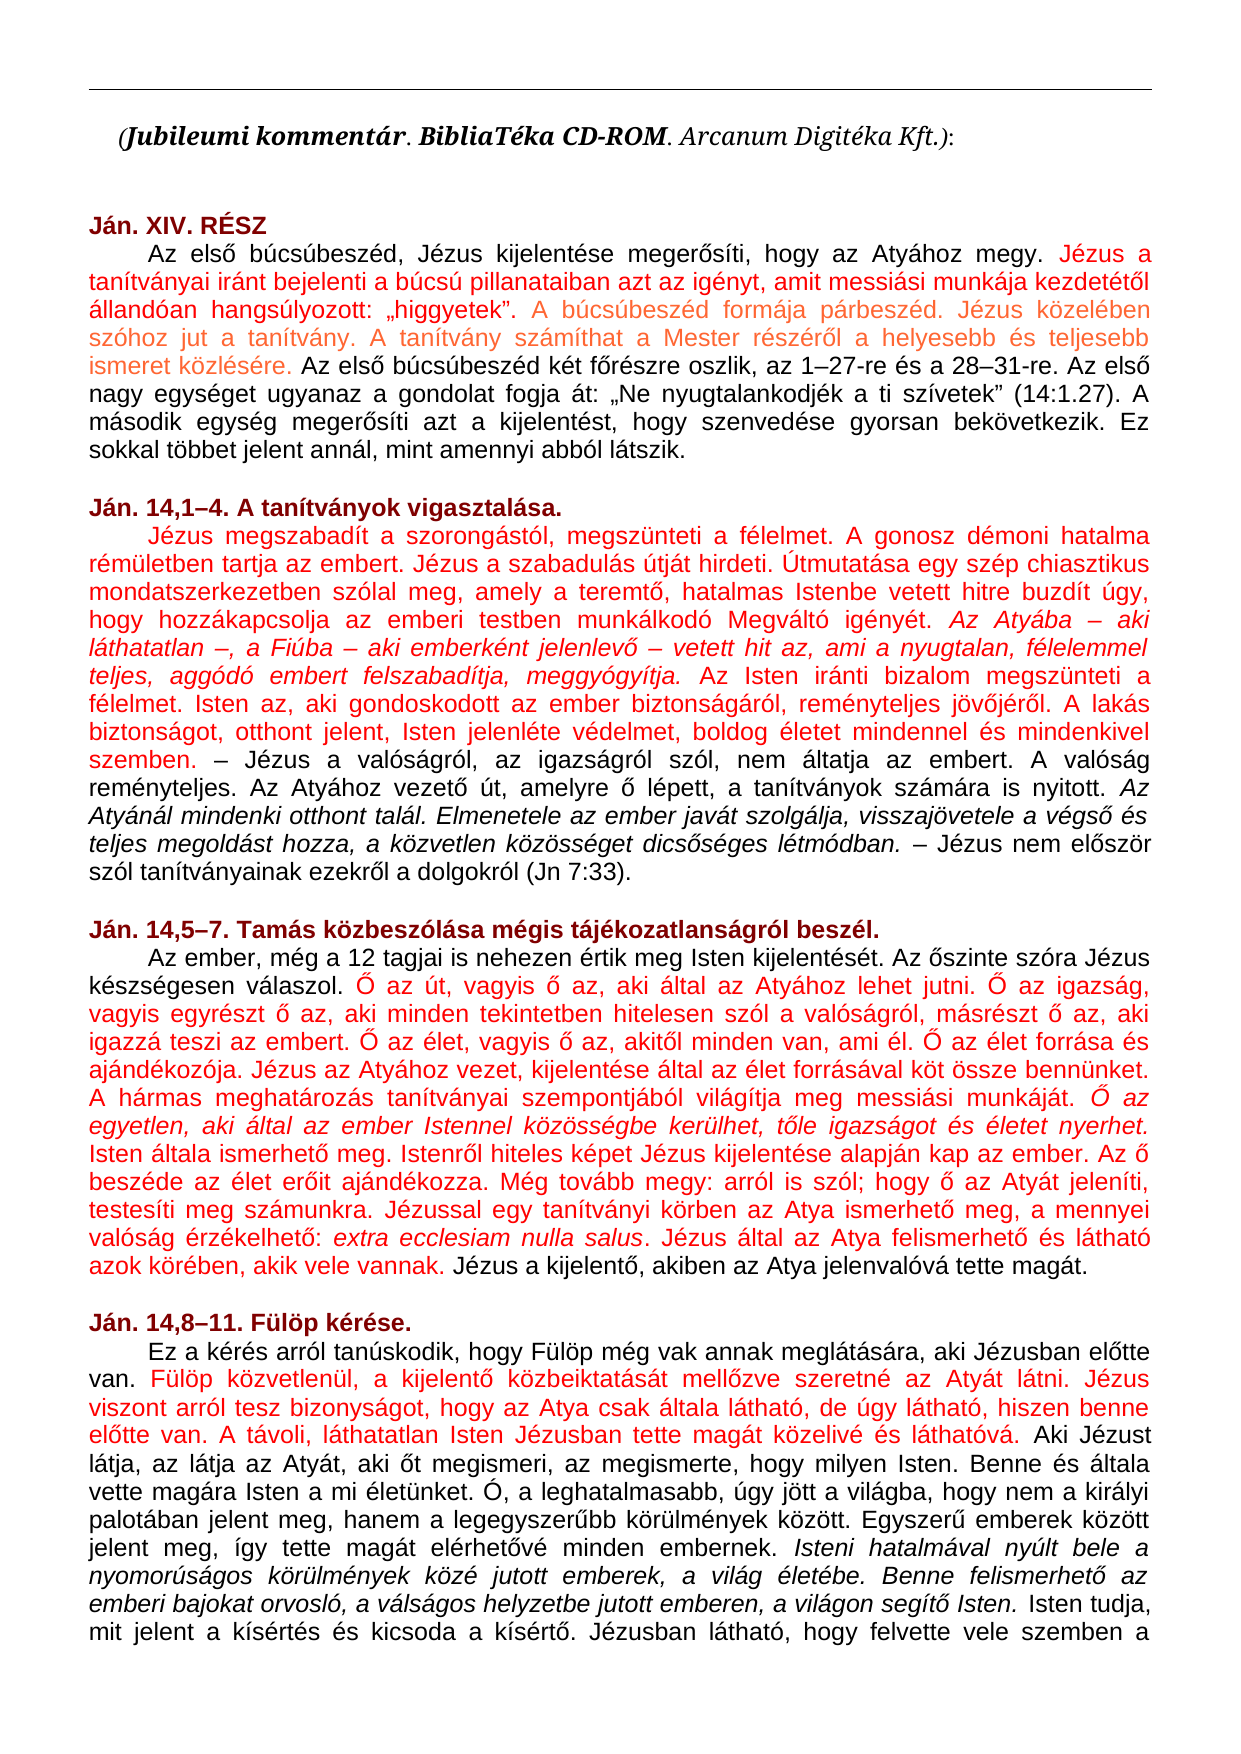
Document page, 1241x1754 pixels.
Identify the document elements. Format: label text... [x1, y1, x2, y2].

text Ez a kérés arról tanúskodik, hogy Fülöp még vak annak meglátására, aki Jézusban előtte van. Fülöp közvetlenül, a kijelentő közbeiktatását mellőzve szeretné az Atyát látni. Jézus viszont arról tesz bizonyságot, hogy az Atya csak általa látható, de úgy látható, hiszen benne előtte van. A távoli, láthatatlan Isten Jézusban tette magát közelivé és láthatóvá. Aki Jézust látja, az látja az Atyát, aki őt megismeri, az megismerte, hogy milyen Isten. Benne és általa vette magára Isten a mi életünket. Ó, a leghatalmasabb, úgy jött a világba, hogy nem a királyi palotában jelent meg, hanem a legegyszerűbb körülmények között. Egyszerű emberek között jelent meg, így tette magát elérhetővé minden embernek. Isteni hatalmával nyúlt bele a nyomorúságos körülmények közé jutott emberek, a világ életébe. Benne felismerhető az emberi bajokat orvosló, a válságos helyzetbe jutott emberen, a világon segítő Isten. Isten tudja, mit jelent a kísértés és kicsoda a kísértő. Jézusban látható, hogy felvette vele szemben a [88, 1337, 1152, 1645]
text Jézus megszabadít a szorongástól, megszünteti a félelmet. A gonosz démoni hatalma rémületben tartja az embert. Jézus a szabadulás útját hirdeti. Útmutatása egy szép chiasztikus mondatszerkezetben szólal meg, amely a teremtő, hatalmas Istenbe vetett hitre buzdít úgy, hogy hozzákapcsolja az emberi testben munkálkodó Megváltó igényét. Az Atyába – aki láthatatlan –, a Fiúba – aki emberként jelenlevő – vetett hit az, ami a nyugtalan, félelemmel teljes, aggódó embert felszabadítja, meggyógyítja. Az Isten iránti bizalom megszünteti a félelmet. Isten az, aki gondoskodott az ember biztonságáról, reményteljes jövőjéről. A lakás biztonságot, otthont jelent, Isten jelenléte védelmet, boldog életet mindennel és mindenkivel szemben. – Jézus a valóságról, az igazságról szól, nem áltatja az embert. A valóság reményteljes. Az Atyához vezető út, amelyre ő lépett, a tanítványok számára is nyitott. Az Atyánál mindenki otthont talál. Elmenetele az ember javát szolgálja, visszajövetele a végső és teljes megoldást hozza, a közvetlen közösséget dicsőséges létmódban. – Jézus nem először szól tanítványainak ezekről a dolgokról (Jn 7:33). [88, 522, 1152, 886]
text (Jubileumi kommentár. BibliaTéka CD-ROM. Arcanum Digitéka Kft.): [88, 90, 1152, 182]
text Ján. 14,1–4. A tanítványok vigasztalása. [88, 494, 1152, 522]
text Ján. 14,5–7. Tamás közbeszólása mégis tájékozatlanságról beszél. [88, 915, 1152, 943]
text Ján. XIV. RÉSZ [88, 212, 1152, 240]
text Az ember, még a 12 tagjai is nehezen értik meg Isten kijelentését. Az őszinte szóra Jézus készségesen válaszol. Ő az út, vagyis ő az, aki által az Atyához lehet jutni. Ő az igazság, vagyis egyrészt ő az, aki minden tekintetben hitelesen szól a valóságról, másrészt ő az, aki igazzá teszi az embert. Ő az élet, vagyis ő az, akitől minden van, ami él. Ő az élet forrása és ajándékozója. Jézus az Atyához vezet, kijelentése által az élet forrásával köt össze bennünket. A hármas meghatározás tanítványai szempontjából világítja meg messiási munkáját. Ő az egyetlen, aki által az ember Istennel közösségbe kerülhet, tőle igazságot és életet nyerhet. Isten általa ismerhető meg. Istenről hiteles képet Jézus kijelentése alapján kap az ember. Az ő beszéde az élet erőit ajándékozza. Még tovább megy: arról is szól; hogy ő az Atyát jeleníti, testesíti meg számunkra. Jézussal egy tanítványi körben az Atya ismerhető meg, a mennyei valóság érzékelhető: extra ecclesiam nulla salus. Jézus által az Atya felismerhető és látható azok körében, akik vele vannak. Jézus a kijelentő, akiben az Atya jelenvalóvá tette magát. [88, 943, 1152, 1280]
text Ján. 14,8–11. Fülöp kérése. [88, 1309, 1152, 1337]
text Az első búcsúbeszéd, Jézus kijelentése megerősíti, hogy az Atyához megy. Jézus a tanítványai iránt bejelenti a búcsú pillanataiban azt az igényt, amit messiási munkája kezdetétől állandóan hangsúlyozott: „higgyetek”. A búcsúbeszéd formája párbeszéd. Jézus közelében szóhoz jut a tanítvány. A tanítvány számíthat a Mester részéről a helyesebb és teljesebb ismeret közlésére. Az első búcsúbeszéd két főrészre oszlik, az 1–27-re és a 28–31-re. Az első nagy egységet ugyanaz a gondolat fogja át: „Ne nyugtalankodjék a ti szívetek” (14:1.27). A második egység megerősíti azt a kijelentést, hogy szenvedése gyorsan bekövetkezik. Ez sokkal többet jelent annál, mint amennyi abból látszik. [88, 240, 1152, 464]
